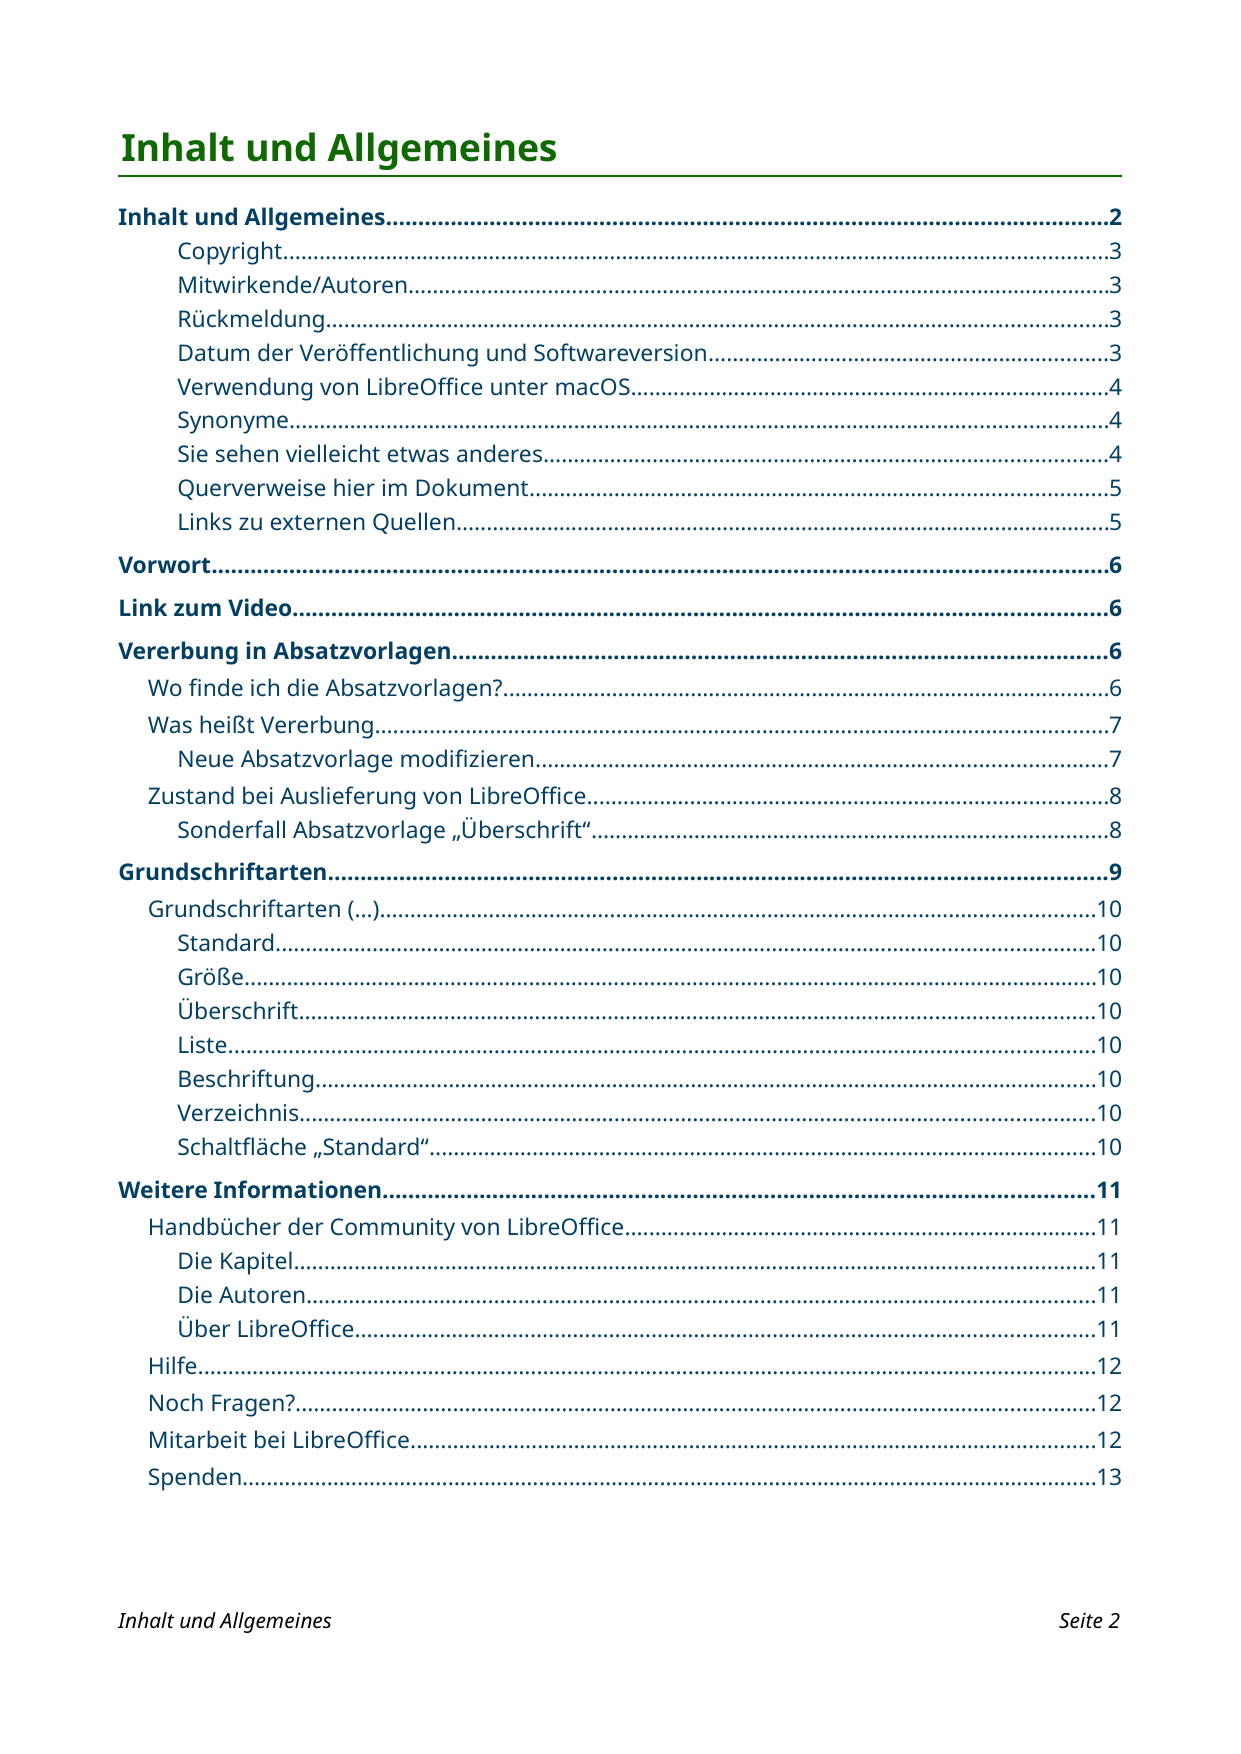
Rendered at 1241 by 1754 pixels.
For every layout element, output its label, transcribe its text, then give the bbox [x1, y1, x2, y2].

text Was heißt Vererbung 7 [148, 709, 1122, 740]
text Copyright 3 [177, 234, 1122, 266]
text Synonyme 4 [177, 404, 1122, 435]
text Mitarbeit bei LibreOffice 12 [148, 1424, 1122, 1455]
text Größe 10 [177, 961, 1122, 992]
text Mitwirkende/Autoren 3 [177, 268, 1122, 299]
subtitle Inhalt und Allgemeines [118, 118, 1122, 175]
text Inhalt und Allgemeines 2 [118, 201, 1122, 232]
text Grundschriftarten 9 [118, 856, 1122, 887]
text Handbücher der Community von LibreOffice 11 [148, 1211, 1122, 1242]
text Verwendung von LibreOffice unter macOS 4 [177, 370, 1122, 401]
text Überschrift 10 [177, 995, 1122, 1026]
text Zustand bei Auslieferung von LibreOffice 8 [148, 779, 1122, 811]
text Wo finde ich die Absatzvorlagen? 6 [148, 672, 1122, 703]
text Schaltfläche „Standard“ 10 [177, 1131, 1122, 1162]
text Links zu externen Quellen 5 [177, 506, 1122, 537]
text Vorwort 6 [118, 549, 1122, 580]
text Datum der Veröffentlichung und Softwareversion 3 [177, 336, 1122, 367]
text Neue Absatzvorlage modifizieren 7 [177, 743, 1122, 774]
text Link zum Video 6 [118, 592, 1122, 623]
text Verzeichnis 10 [177, 1097, 1122, 1128]
text Beschriftung 10 [177, 1063, 1122, 1094]
text Grundschriftarten (...) 10 [148, 893, 1122, 924]
text Weitere Informationen 11 [118, 1174, 1122, 1205]
text Standard 10 [177, 927, 1122, 958]
text Über LibreOffice 11 [177, 1313, 1122, 1344]
text Rückmeldung 3 [177, 302, 1122, 333]
text Sonderfall Absatzvorlage „Überschrift“ 8 [177, 813, 1122, 844]
text Die Kapitel 11 [177, 1245, 1122, 1276]
text Hilfe 12 [148, 1350, 1122, 1381]
text Sie sehen vielleicht etwas anderes 4 [177, 438, 1122, 469]
text Querverweise hier im Dokument 5 [177, 472, 1122, 503]
text Spenden 13 [148, 1461, 1122, 1492]
text Noch Fragen? 12 [148, 1387, 1122, 1418]
text Liste 10 [177, 1029, 1122, 1060]
text Vererbung in Absatzvorlagen 6 [118, 635, 1122, 666]
text Die Autoren 11 [177, 1279, 1122, 1310]
